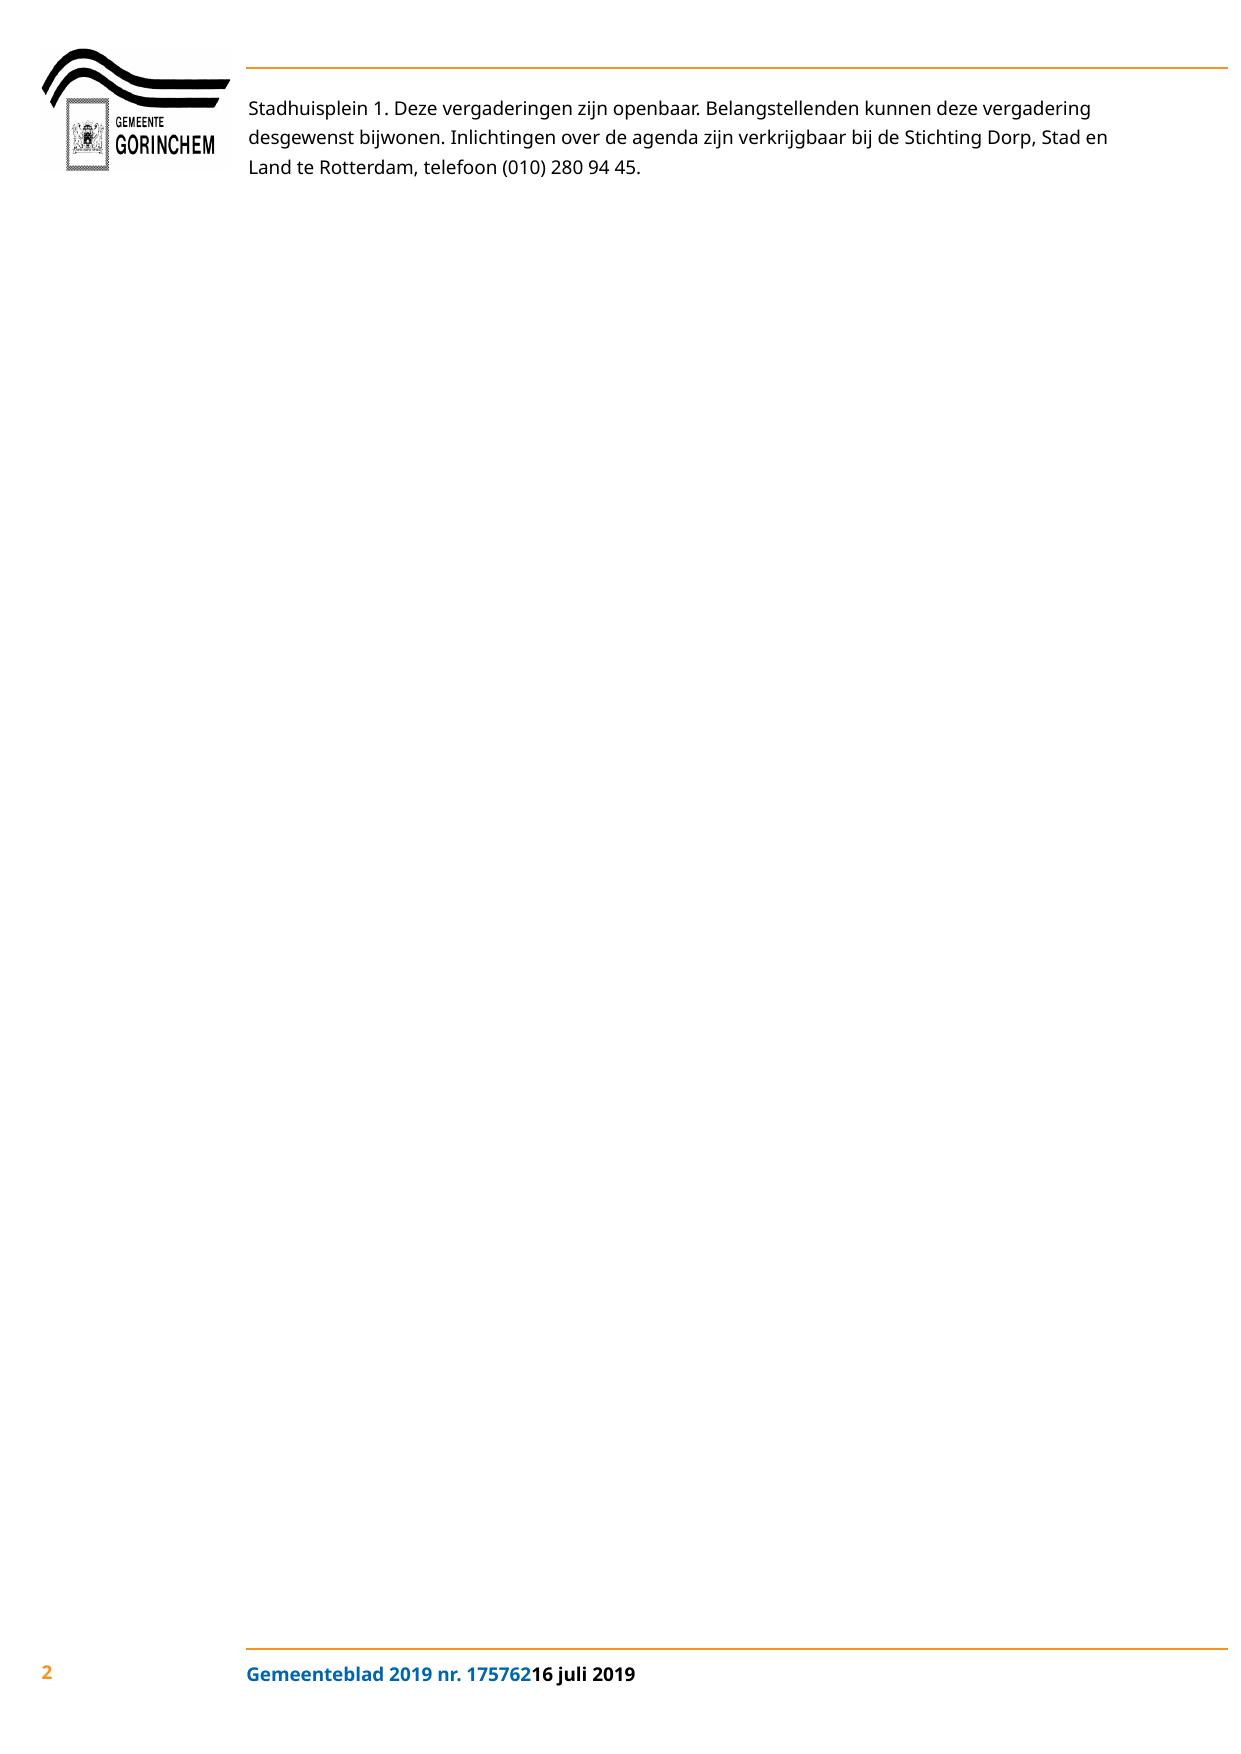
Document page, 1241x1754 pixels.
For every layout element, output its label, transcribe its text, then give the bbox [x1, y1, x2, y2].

picture [41, 47, 231, 172]
text Stadhuisplein 1. Deze vergaderingen zijn openbaar. Belangstellenden kunnen deze vergadering desgewenst bijwonen. Inlichtingen over de agenda zijn verkrijgbaar bij de Stichting Dorp, Stad en Land te Rotterdam, telefoon (010) 280 94 45. [248, 95, 1152, 180]
